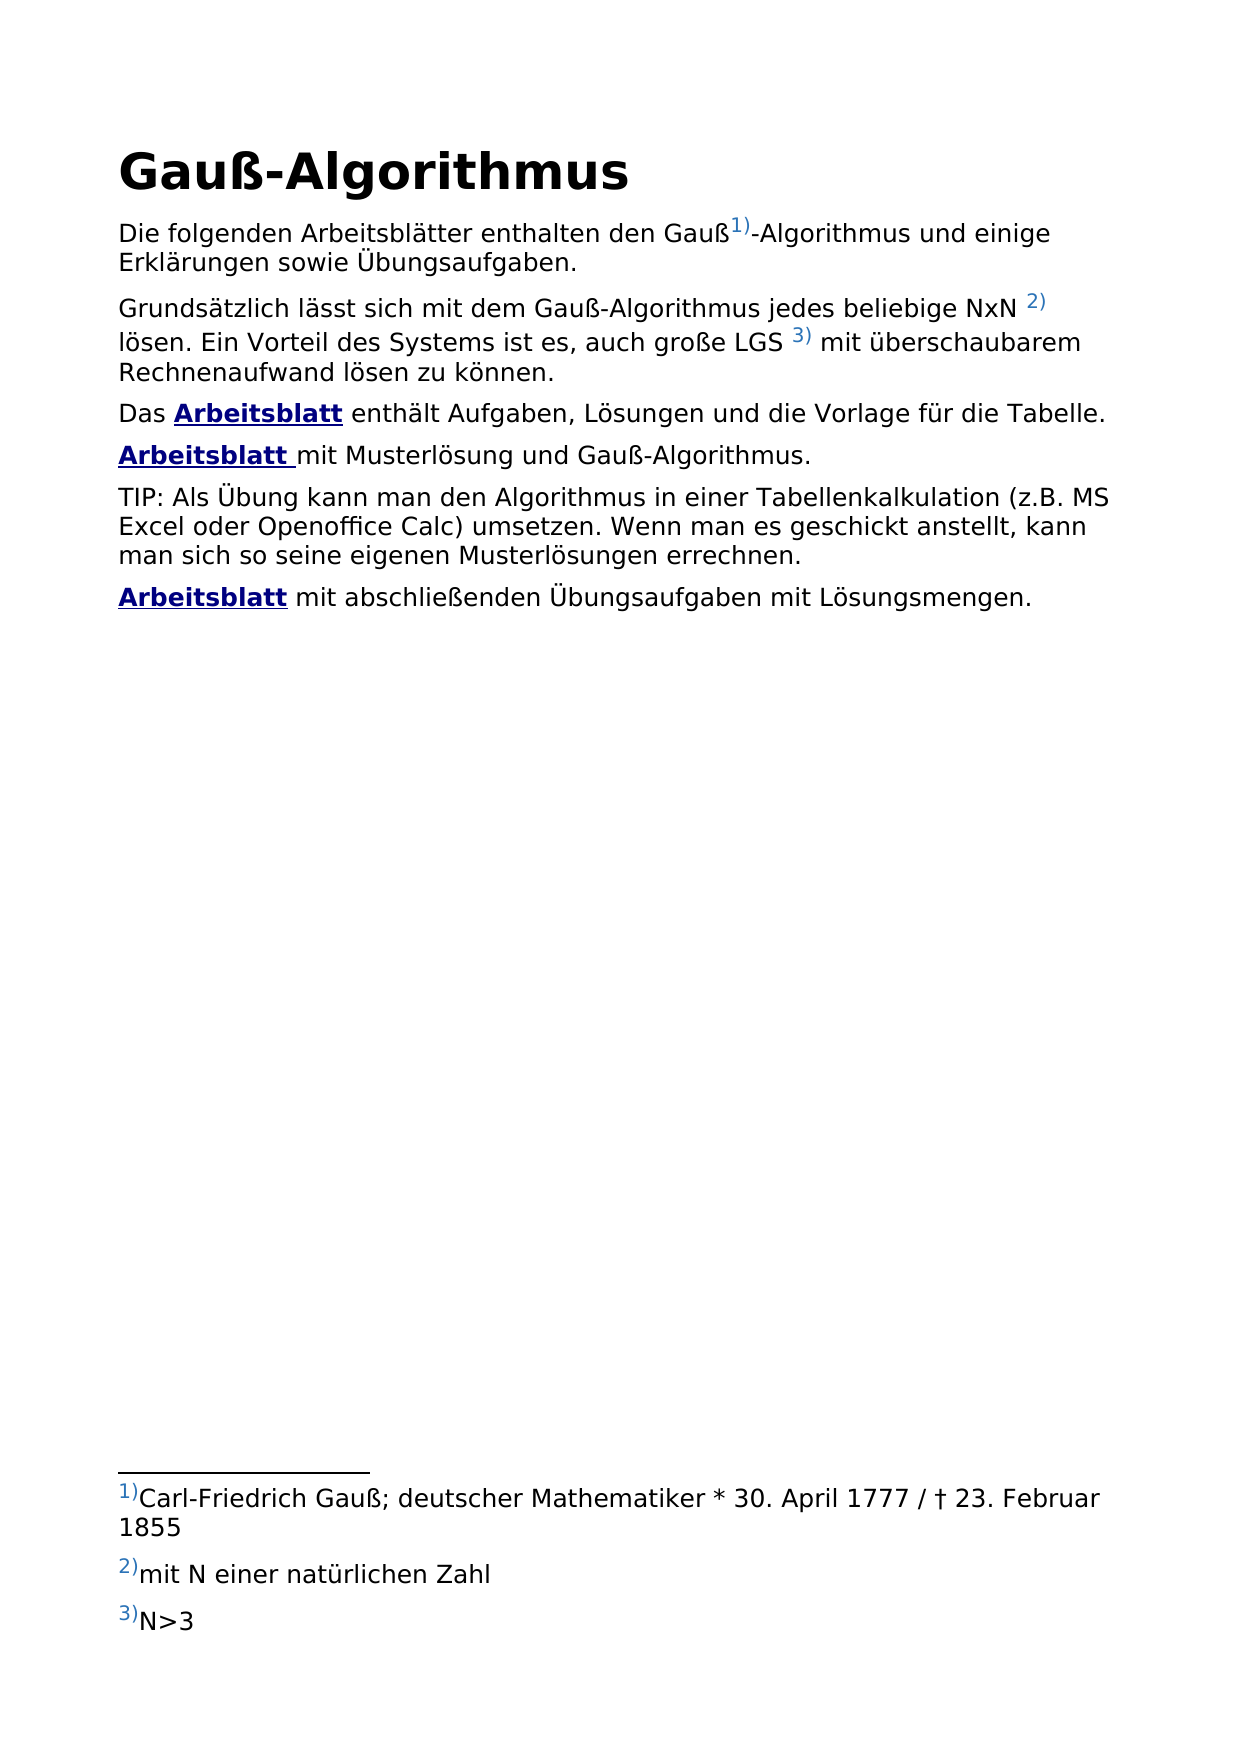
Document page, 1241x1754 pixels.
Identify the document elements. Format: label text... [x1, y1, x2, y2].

text Arbeitsblatt mit abschließenden Übungsaufgaben mit Lösungsmengen. [118, 583, 1122, 612]
text Das Arbeitsblatt enthält Aufgaben, Lösungen und die Vorlage für die Tabelle. [118, 399, 1122, 428]
text Carl-Friedrich Gauß; deutscher Mathematiker * 30. April 1777 / † 23. Februar 1855 [118, 1479, 1122, 1543]
text TIP: Als Übung kann man den Algorithmus in einer Tabellenkalkulation (z.B. MS Excel oder Openoffice Calc) umsetzen. Wenn man es geschickt anstellt, kann man sich so seine eigenen Musterlösungen errechnen. [118, 483, 1122, 570]
text Die folgenden Arbeitsblätter enthalten den Gauß-Algorithmus und einige Erklärungen sowie Übungsaufgaben. [118, 214, 1122, 277]
text N>3 [118, 1602, 1122, 1636]
subtitle Gauß-Algorithmus [118, 143, 1122, 201]
text Arbeitsblatt mit Musterlösung und Gauß-Algorithmus. [118, 441, 1122, 470]
text mit N einer natürlichen Zahl [118, 1555, 1122, 1589]
text Grundsätzlich lässt sich mit dem Gauß-Algorithmus jedes beliebige NxN lösen. Ein Vorteil des Systems ist es, auch große LGS mit überschaubarem Rechnenaufwand lösen zu können. [118, 289, 1122, 387]
